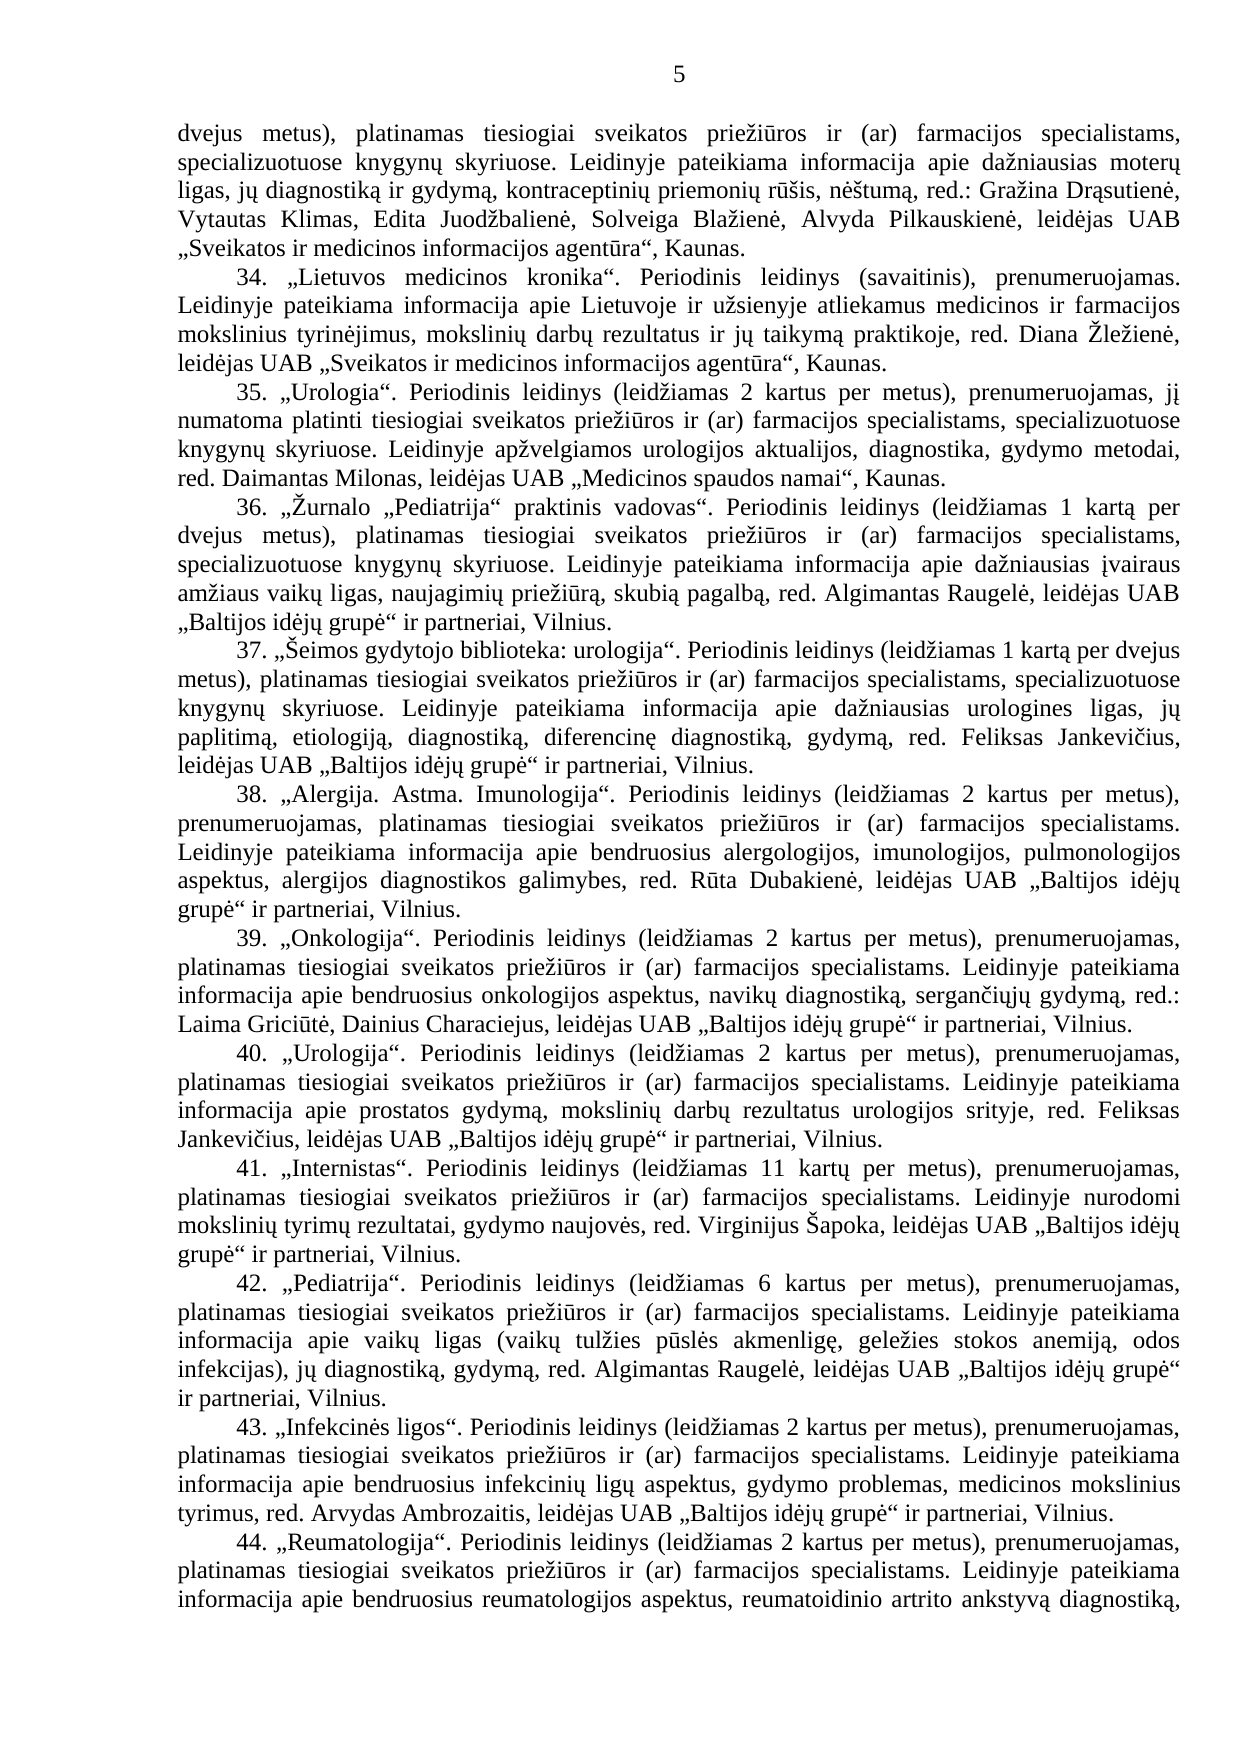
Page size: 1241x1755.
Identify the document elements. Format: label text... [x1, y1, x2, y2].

text 44. „Reumatologija“. Periodinis leidinys (leidžiamas 2 kartus per metus), prenumeruojamas, platinamas tiesiogiai sveikatos priežiūros ir (ar) farmacijos specialistams. Leidinyje pateikiama informacija apie bendruosius reumatologijos aspektus, reumatoidinio artrito ankstyvą diagnostiką, [177, 1527, 1181, 1613]
text 39. „Onkologija“. Periodinis leidinys (leidžiamas 2 kartus per metus), prenumeruojamas, platinamas tiesiogiai sveikatos priežiūros ir (ar) farmacijos specialistams. Leidinyje pateikiama informacija apie bendruosius onkologijos aspektus, navikų diagnostiką, sergančiųjų gydymą, red.: Laima Griciūtė, Dainius Characiejus, leidėjas UAB „Baltijos idėjų grupė“ ir partneriai, Vilnius. [177, 923, 1181, 1038]
text dvejus metus), platinamas tiesiogiai sveikatos priežiūros ir (ar) farmacijos specialistams, specializuotuose knygynų skyriuose. Leidinyje pateikiama informacija apie dažniausias moterų ligas, jų diagnostiką ir gydymą, kontraceptinių priemonių rūšis, nėštumą, red.: Gražina Drąsutienė, Vytautas Klimas, Edita Juodžbalienė, Solveiga Blažienė, Alvyda Pilkauskienė, leidėjas UAB „Sveikatos ir medicinos informacijos agentūra“, Kaunas. [177, 118, 1181, 262]
text 38. „Alergija. Astma. Imunologija“. Periodinis leidinys (leidžiamas 2 kartus per metus), prenumeruojamas, platinamas tiesiogiai sveikatos priežiūros ir (ar) farmacijos specialistams. Leidinyje pateikiama informacija apie bendruosius alergologijos, imunologijos, pulmonologijos aspektus, alergijos diagnostikos galimybes, red. Rūta Dubakienė, leidėjas UAB „Baltijos idėjų grupė“ ir partneriai, Vilnius. [177, 779, 1181, 923]
text 36. „Žurnalo „Pediatrija“ praktinis vadovas“. Periodinis leidinys (leidžiamas 1 kartą per dvejus metus), platinamas tiesiogiai sveikatos priežiūros ir (ar) farmacijos specialistams, specializuotuose knygynų skyriuose. Leidinyje pateikiama informacija apie dažniausias įvairaus amžiaus vaikų ligas, naujagimių priežiūrą, skubią pagalbą, red. Algimantas Raugelė, leidėjas UAB „Baltijos idėjų grupė“ ir partneriai, Vilnius. [177, 492, 1181, 636]
text 42. „Pediatrija“. Periodinis leidinys (leidžiamas 6 kartus per metus), prenumeruojamas, platinamas tiesiogiai sveikatos priežiūros ir (ar) farmacijos specialistams. Leidinyje pateikiama informacija apie vaikų ligas (vaikų tulžies pūslės akmenligę, geležies stokos anemiją, odos infekcijas), jų diagnostiką, gydymą, red. Algimantas Raugelė, leidėjas UAB „Baltijos idėjų grupė“ ir partneriai, Vilnius. [177, 1268, 1181, 1412]
text 37. „Šeimos gydytojo biblioteka: urologija“. Periodinis leidinys (leidžiamas 1 kartą per dvejus metus), platinamas tiesiogiai sveikatos priežiūros ir (ar) farmacijos specialistams, specializuotuose knygynų skyriuose. Leidinyje pateikiama informacija apie dažniausias urologines ligas, jų paplitimą, etiologiją, diagnostiką, diferencinę diagnostiką, gydymą, red. Feliksas Jankevičius, leidėjas UAB „Baltijos idėjų grupė“ ir partneriai, Vilnius. [177, 636, 1181, 779]
text 40. „Urologija“. Periodinis leidinys (leidžiamas 2 kartus per metus), prenumeruojamas, platinamas tiesiogiai sveikatos priežiūros ir (ar) farmacijos specialistams. Leidinyje pateikiama informacija apie prostatos gydymą, mokslinių darbų rezultatus urologijos srityje, red. Feliksas Jankevičius, leidėjas UAB „Baltijos idėjų grupė“ ir partneriai, Vilnius. [177, 1038, 1181, 1153]
text 34. „Lietuvos medicinos kronika“. Periodinis leidinys (savaitinis), prenumeruojamas. Leidinyje pateikiama informacija apie Lietuvoje ir užsienyje atliekamus medicinos ir farmacijos mokslinius tyrinėjimus, mokslinių darbų rezultatus ir jų taikymą praktikoje, red. Diana Žležienė, leidėjas UAB „Sveikatos ir medicinos informacijos agentūra“, Kaunas. [177, 262, 1181, 377]
text 41. „Internistas“. Periodinis leidinys (leidžiamas 11 kartų per metus), prenumeruojamas, platinamas tiesiogiai sveikatos priežiūros ir (ar) farmacijos specialistams. Leidinyje nurodomi mokslinių tyrimų rezultatai, gydymo naujovės, red. Virginijus Šapoka, leidėjas UAB „Baltijos idėjų grupė“ ir partneriai, Vilnius. [177, 1153, 1181, 1268]
text 43. „Infekcinės ligos“. Periodinis leidinys (leidžiamas 2 kartus per metus), prenumeruojamas, platinamas tiesiogiai sveikatos priežiūros ir (ar) farmacijos specialistams. Leidinyje pateikiama informacija apie bendruosius infekcinių ligų aspektus, gydymo problemas, medicinos mokslinius tyrimus, red. Arvydas Ambrozaitis, leidėjas UAB „Baltijos idėjų grupė“ ir partneriai, Vilnius. [177, 1412, 1181, 1527]
text 35. „Urologia“. Periodinis leidinys (leidžiamas 2 kartus per metus), prenumeruojamas, jį numatoma platinti tiesiogiai sveikatos priežiūros ir (ar) farmacijos specialistams, specializuotuose knygynų skyriuose. Leidinyje apžvelgiamos urologijos aktualijos, diagnostika, gydymo metodai, red. Daimantas Milonas, leidėjas UAB „Medicinos spaudos namai“, Kaunas. [177, 377, 1181, 492]
